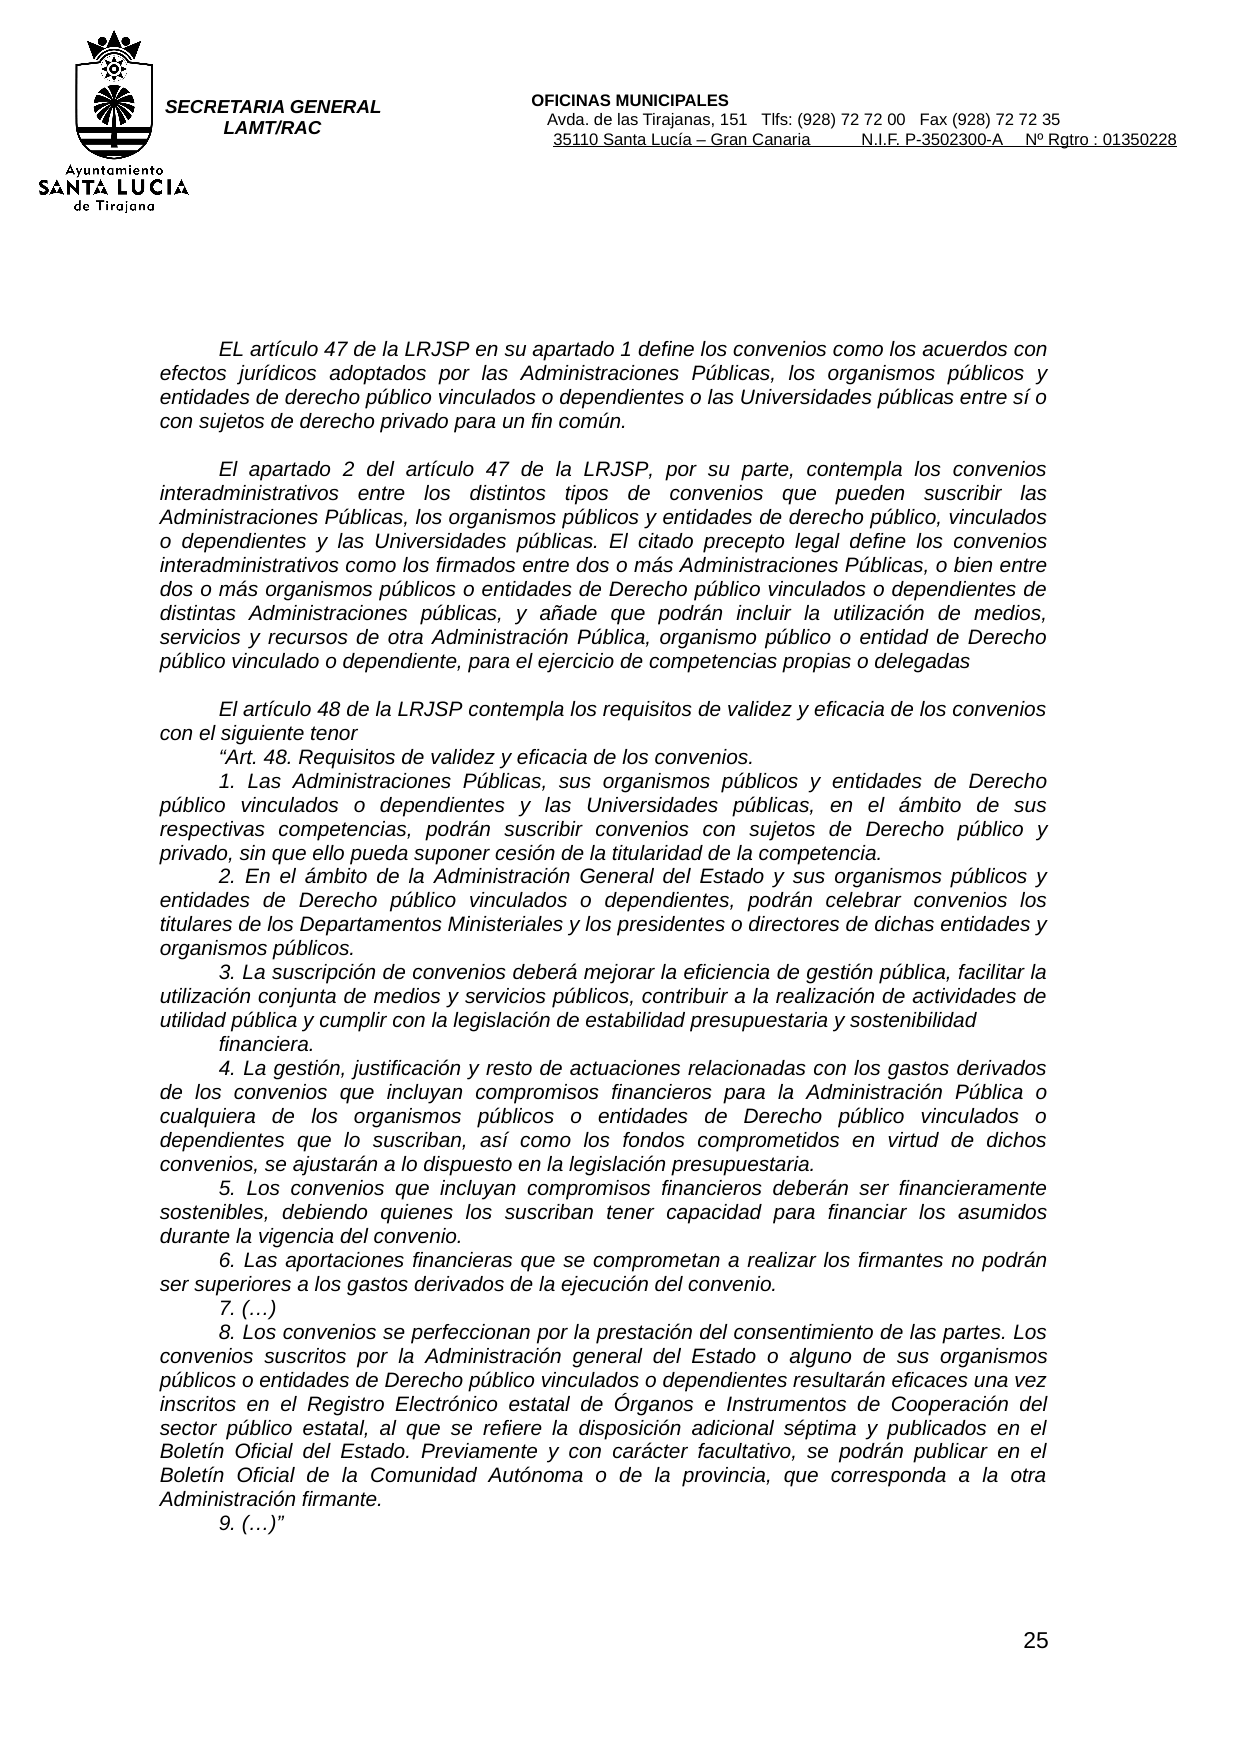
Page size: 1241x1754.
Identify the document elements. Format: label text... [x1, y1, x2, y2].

text El apartado 2 del artículo 47 de la LRJSP, por su parte, contempla los convenios interadministrativos entre los distintos tipos de convenios que pueden suscribir las Administraciones Públicas, los organismos públicos y entidades de derecho público, vinculados o dependientes y las Universidades públicas. El citado precepto legal define los convenios interadministrativos como los firmados entre dos o más Administraciones Públicas, o bien entre dos o más organismos públicos o entidades de Derecho público vinculados o dependientes de distintas Administraciones públicas, y añade que podrán incluir la utilización de medios, servicios y recursos de otra Administración Pública, organismo público o entidad de Derecho público vinculado o dependiente, para el ejercicio de competencias propias o delegadas [159, 457, 1048, 673]
text 9. (…)” [159, 1511, 1048, 1535]
text 2. En el ámbito de la Administración General del Estado y sus organismos públicos y entidades de Derecho público vinculados o dependientes, podrán celebrar convenios los titulares de los Departamentos Ministeriales y los presidentes o directores de dichas entidades y organismos públicos. [159, 864, 1048, 960]
text EL artículo 47 de la LRJSP en su apartado 1 define los convenios como los acuerdos con efectos jurídicos adoptados por las Administraciones Públicas, los organismos públicos y entidades de derecho público vinculados o dependientes o las Universidades públicas entre sí o con sujetos de derecho privado para un fin común. [159, 337, 1048, 433]
text financiera. [159, 1032, 1048, 1056]
text 6. Las aportaciones financieras que se comprometan a realizar los firmantes no podrán ser superiores a los gastos derivados de la ejecución del convenio. [159, 1248, 1048, 1296]
text “Art. 48. Requisitos de validez y eficacia de los convenios. [159, 744, 1048, 768]
text 7. (…) [159, 1296, 1048, 1319]
text El artículo 48 de la LRJSP contempla los requisitos de validez y eficacia de los convenios con el siguiente tenor [159, 697, 1048, 744]
text 1. Las Administraciones Públicas, sus organismos públicos y entidades de Derecho público vinculados o dependientes y las Universidades públicas, en el ámbito de sus respectivas competencias, podrán suscribir convenios con sujetos de Derecho público y privado, sin que ello pueda suponer cesión de la titularidad de la competencia. [159, 768, 1048, 864]
text 5. Los convenios que incluyan compromisos financieros deberán ser financieramente sostenibles, debiendo quienes los suscriban tener capacidad para financiar los asumidos durante la vigencia del convenio. [159, 1176, 1048, 1248]
text 3. La suscripción de convenios deberá mejorar la eficiencia de gestión pública, facilitar la utilización conjunta de medios y servicios públicos, contribuir a la realización de actividades de utilidad pública y cumplir con la legislación de estabilidad presupuestaria y sostenibilidad [159, 960, 1048, 1032]
text 8. Los convenios se perfeccionan por la prestación del consentimiento de las partes. Los convenios suscritos por la Administración general del Estado o alguno de sus organismos públicos o entidades de Derecho público vinculados o dependientes resultarán eficaces una vez inscritos en el Registro Electrónico estatal de Órganos e Instrumentos de Cooperación del sector público estatal, al que se refiere la disposición adicional séptima y publicados en el Boletín Oficial del Estado. Previamente y con carácter facultativo, se podrán publicar en el Boletín Oficial de la Comunidad Autónoma o de la provincia, que corresponda a la otra Administración firmante. [159, 1319, 1048, 1511]
picture [10, 0, 217, 239]
text 4. La gestión, justificación y resto de actuaciones relacionadas con los gastos derivados de los convenios que incluyan compromisos financieros para la Administración Pública o cualquiera de los organismos públicos o entidades de Derecho público vinculados o dependientes que lo suscriban, así como los fondos comprometidos en virtud de dichos convenios, se ajustarán a lo dispuesto en la legislación presupuestaria. [159, 1056, 1048, 1176]
